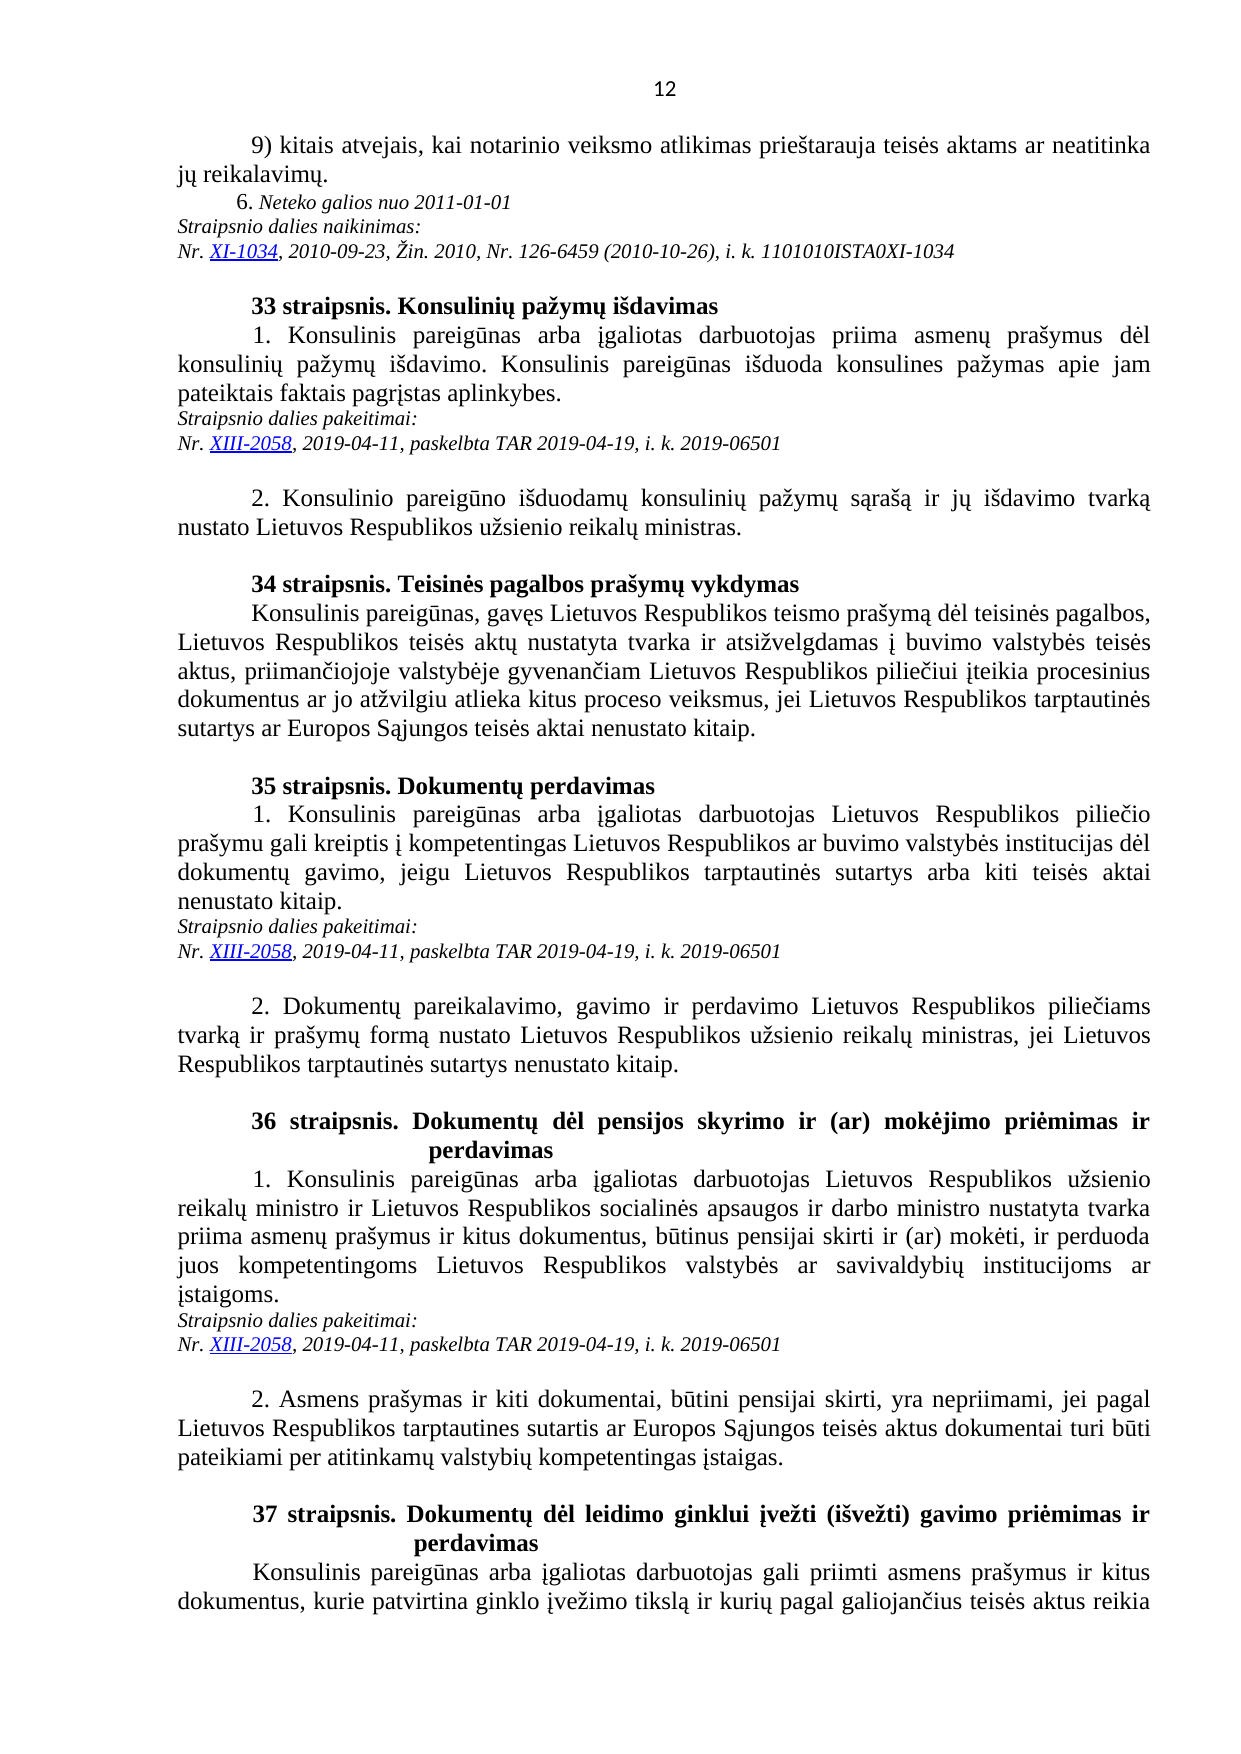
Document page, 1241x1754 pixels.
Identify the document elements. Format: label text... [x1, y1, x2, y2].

text 6. Neteko galios nuo 2011-01-01 [177, 188, 1152, 214]
text Straipsnio dalies pakeitimai: [177, 406, 1152, 430]
text Nr. XIII-2058, 2019-04-11, paskelbta TAR 2019-04-19, i. k. 2019-06501 [177, 938, 1152, 963]
text Straipsnio dalies naikinimas: [177, 214, 1152, 238]
text Straipsnio dalies pakeitimai: [177, 1308, 1152, 1332]
text Konsulinis pareigūnas arba įgaliotas darbuotojas gali priimti asmens prašymus ir kitus dokumentus, kurie patvirtina ginklo įvežimo tikslą ir kurių pagal galiojančius teisės aktus reikia [177, 1557, 1152, 1614]
text 36 straipsnis. Dokumentų dėl pensijos skyrimo ir (ar) mokėjimo priėmimas ir perdavimas [251, 1106, 1152, 1164]
text Nr. XIII-2058, 2019-04-11, paskelbta TAR 2019-04-19, i. k. 2019-06501 [177, 430, 1152, 454]
text 35 straipsnis. Dokumentų perdavimas [177, 771, 1152, 799]
text Nr. XI-1034, 2010-09-23, Žin. 2010, Nr. 126-6459 (2010-10-26), i. k. 1101010ISTA0XI-1034 [177, 238, 1152, 263]
text 37 straipsnis. Dokumentų dėl leidimo ginklui įvežti (išvežti) gavimo priėmimas ir perdavimas [252, 1499, 1152, 1557]
text 1. Konsulinis pareigūnas arba įgaliotas darbuotojas Lietuvos Respublikos užsienio reikalų ministro ir Lietuvos Respublikos socialinės apsaugos ir darbo ministro nustatyta tvarka priima asmenų prašymus ir kitus dokumentus, būtinus pensijai skirti ir (ar) mokėti, ir perduoda juos kompetentingoms Lietuvos Respublikos valstybės ar savivaldybių institucijoms ar įstaigoms. [177, 1164, 1152, 1308]
text Nr. XIII-2058, 2019-04-11, paskelbta TAR 2019-04-19, i. k. 2019-06501 [177, 1332, 1152, 1356]
text 2. Dokumentų pareikalavimo, gavimo ir perdavimo Lietuvos Respublikos piliečiams tvarką ir prašymų formą nustato Lietuvos Respublikos užsienio reikalų ministras, jei Lietuvos Respublikos tarptautinės sutartys nenustato kitaip. [177, 991, 1152, 1078]
text 2. Asmens prašymas ir kiti dokumentai, būtini pensijai skirti, yra nepriimami, jei pagal Lietuvos Respublikos tarptautines sutartis ar Europos Sąjungos teisės aktus dokumentai turi būti pateikiami per atitinkamų valstybių kompetentingas įstaigas. [177, 1384, 1152, 1471]
text Straipsnio dalies pakeitimai: [177, 914, 1152, 938]
text 9) kitais atvejais, kai notarinio veiksmo atlikimas prieštarauja teisės aktams ar neatitinka jų reikalavimų. [177, 131, 1152, 188]
text 1. Konsulinis pareigūnas arba įgaliotas darbuotojas Lietuvos Respublikos piliečio prašymu gali kreiptis į kompetentingas Lietuvos Respublikos ar buvimo valstybės institucijas dėl dokumentų gavimo, jeigu Lietuvos Respublikos tarptautinės sutartys arba kiti teisės aktai nenustato kitaip. [177, 799, 1152, 914]
text 1. Konsulinis pareigūnas arba įgaliotas darbuotojas priima asmenų prašymus dėl konsulinių pažymų išdavimo. Konsulinis pareigūnas išduoda konsulines pažymas apie jam pateiktais faktais pagrįstas aplinkybes. [177, 320, 1152, 406]
text 34 straipsnis. Teisinės pagalbos prašymų vykdymas [177, 569, 1152, 598]
text 2. Konsulinio pareigūno išduodamų konsulinių pažymų sąrašą ir jų išdavimo tvarką nustato Lietuvos Respublikos užsienio reikalų ministras. [177, 483, 1152, 541]
text Konsulinis pareigūnas, gavęs Lietuvos Respublikos teismo prašymą dėl teisinės pagalbos, Lietuvos Respublikos teisės aktų nustatyta tvarka ir atsižvelgdamas į buvimo valstybės teisės aktus, priimančiojoje valstybėje gyvenančiam Lietuvos Respublikos piliečiui įteikia procesinius dokumentus ar jo atžvilgiu atlieka kitus proceso veiksmus, jei Lietuvos Respublikos tarptautinės sutartys ar Europos Sąjungos teisės aktai nenustato kitaip. [177, 598, 1152, 742]
text 33 straipsnis. Konsulinių pažymų išdavimas [177, 291, 1152, 320]
